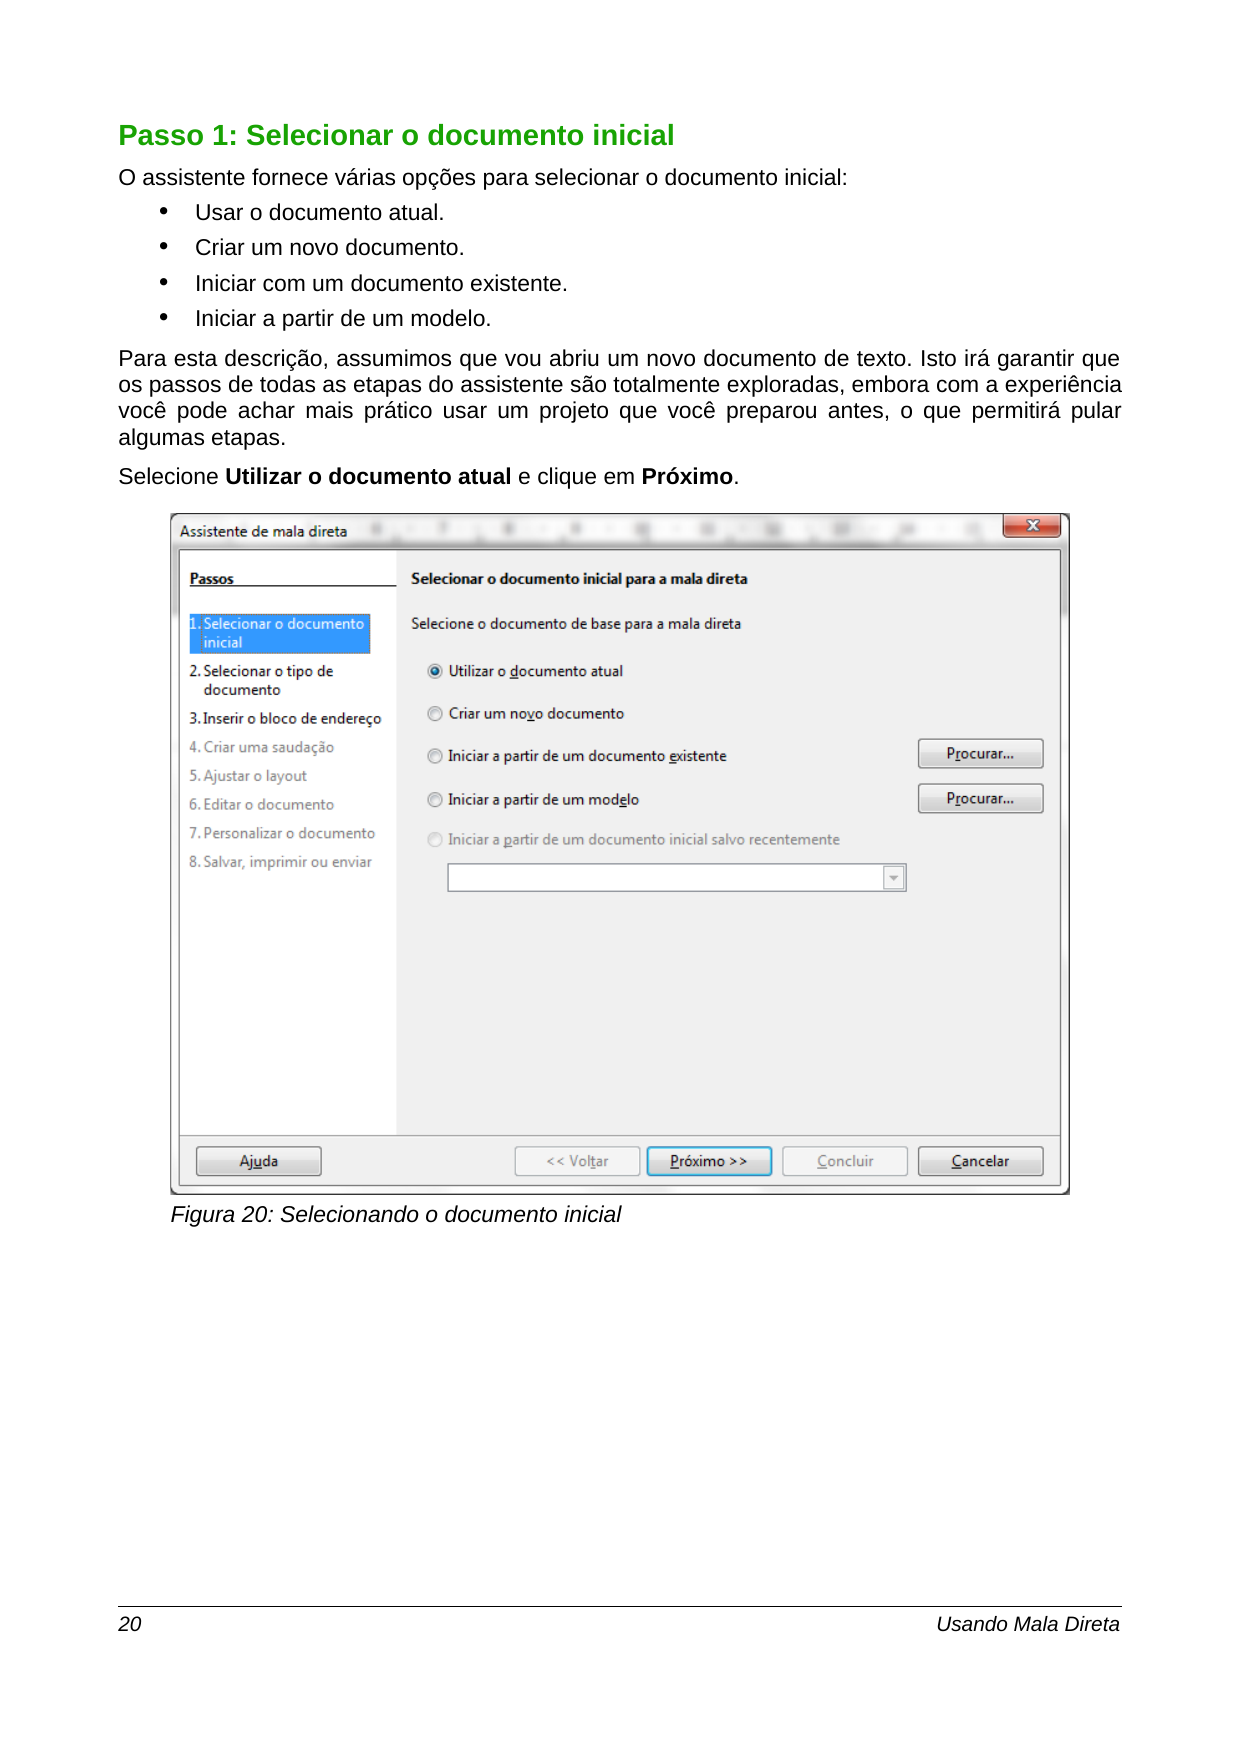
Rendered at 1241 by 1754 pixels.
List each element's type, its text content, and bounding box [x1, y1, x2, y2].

list Iniciar com um documento existente. [156, 268, 1122, 297]
picture [170, 513, 1070, 1195]
text Selecione Utilizar o documento atual e clique em Próximo. [118, 463, 1122, 489]
list Criar um novo documento. [156, 232, 1122, 261]
list O assistente fornece várias opções para selecionar o documento inicial: [118, 164, 1122, 190]
text Figura 20: Selecionando o documento inicial [170, 1201, 1070, 1227]
text Para esta descrição, assumimos que vou abriu um novo documento de texto. Isto irá garantir que os passos de todas as etapas do assistente são totalmente exploradas, embora com a experiência você pode achar mais prático usar um projeto que você preparou antes, o que permitirá pular algumas etapas. [118, 345, 1122, 450]
list Usar o documento atual. [156, 197, 1122, 226]
subtitle Passo 1: Selecionar o documento inicial [118, 118, 1122, 152]
list Iniciar a partir de um modelo. [156, 303, 1122, 332]
